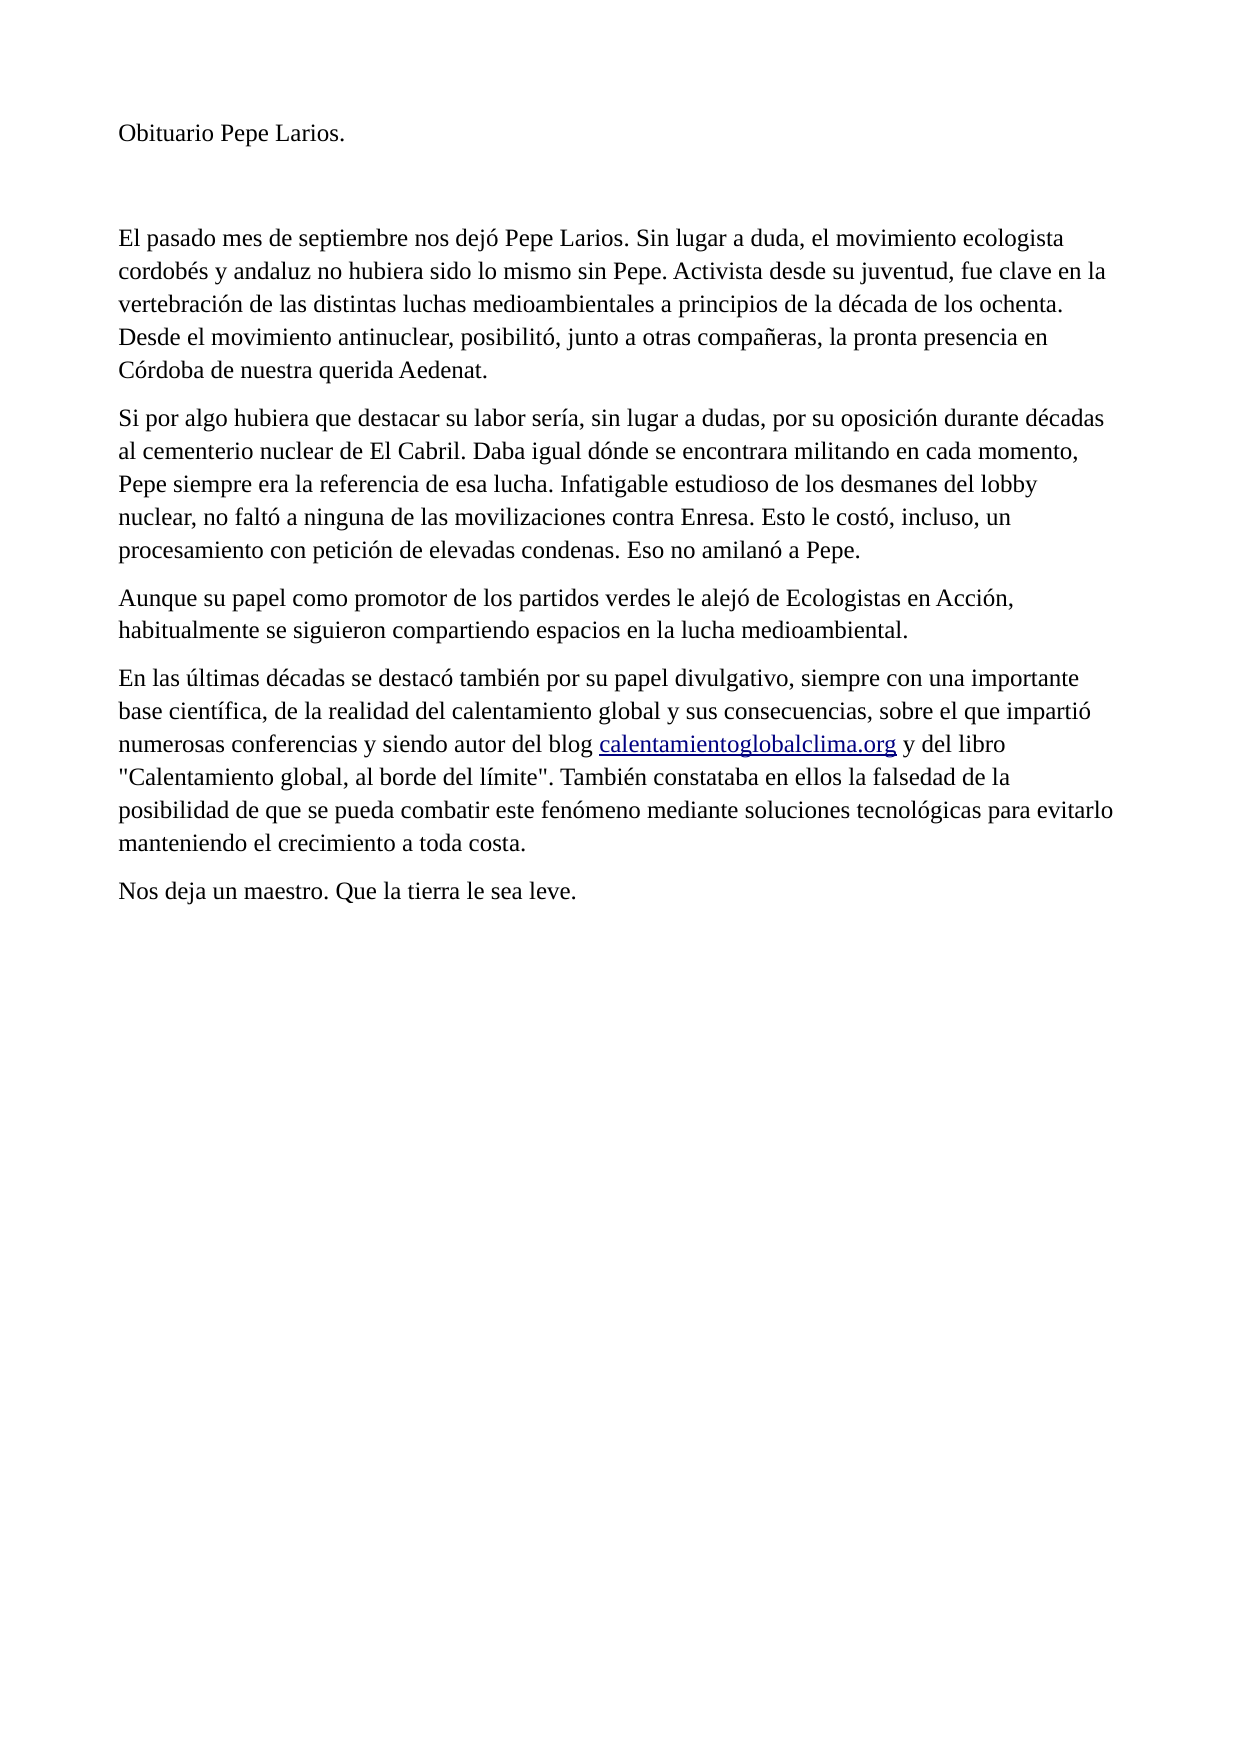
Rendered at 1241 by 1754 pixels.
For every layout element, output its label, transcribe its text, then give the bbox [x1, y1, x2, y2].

text Nos deja un maestro. Que la tierra le sea leve. [118, 876, 1122, 905]
text En las últimas décadas se destacó también por su papel divulgativo, siempre con una importante base científica, de la realidad del calentamiento global y sus consecuencias, sobre el que impartió numerosas conferencias y siendo autor del blog calentamientoglobalclima.org y del libro "Calentamiento global, al borde del límite". También constataba en ellos la falsedad de la posibilidad de que se pueda combatir este fenómeno mediante soluciones tecnológicas para evitarlo manteniendo el crecimiento a toda costa. [118, 663, 1122, 857]
text Obituario Pepe Larios. [118, 118, 1122, 147]
text Aunque su papel como promotor de los partidos verdes le alejó de Ecologistas en Acción, habitualmente se siguieron compartiendo espacios en la lucha medioambiental. [118, 583, 1122, 644]
text El pasado mes de septiembre nos dejó Pepe Larios. Sin lugar a duda, el movimiento ecologista cordobés y andaluz no hubiera sido lo mismo sin Pepe. Activista desde su juventud, fue clave en la vertebración de las distintas luchas medioambientales a principios de la década de los ochenta. Desde el movimiento antinuclear, posibilitó, junto a otras compañeras, la pronta presencia en Córdoba de nuestra querida Aedenat. [118, 223, 1122, 384]
text Si por algo hubiera que destacar su labor sería, sin lugar a dudas, por su oposición durante décadas al cementerio nuclear de El Cabril. Daba igual dónde se encontrara militando en cada momento, Pepe siempre era la referencia de esa lucha. Infatigable estudioso de los desmanes del lobby nuclear, no faltó a ninguna de las movilizaciones contra Enresa. Esto le costó, incluso, un procesamiento con petición de elevadas condenas. Eso no amilanó a Pepe. [118, 403, 1122, 564]
